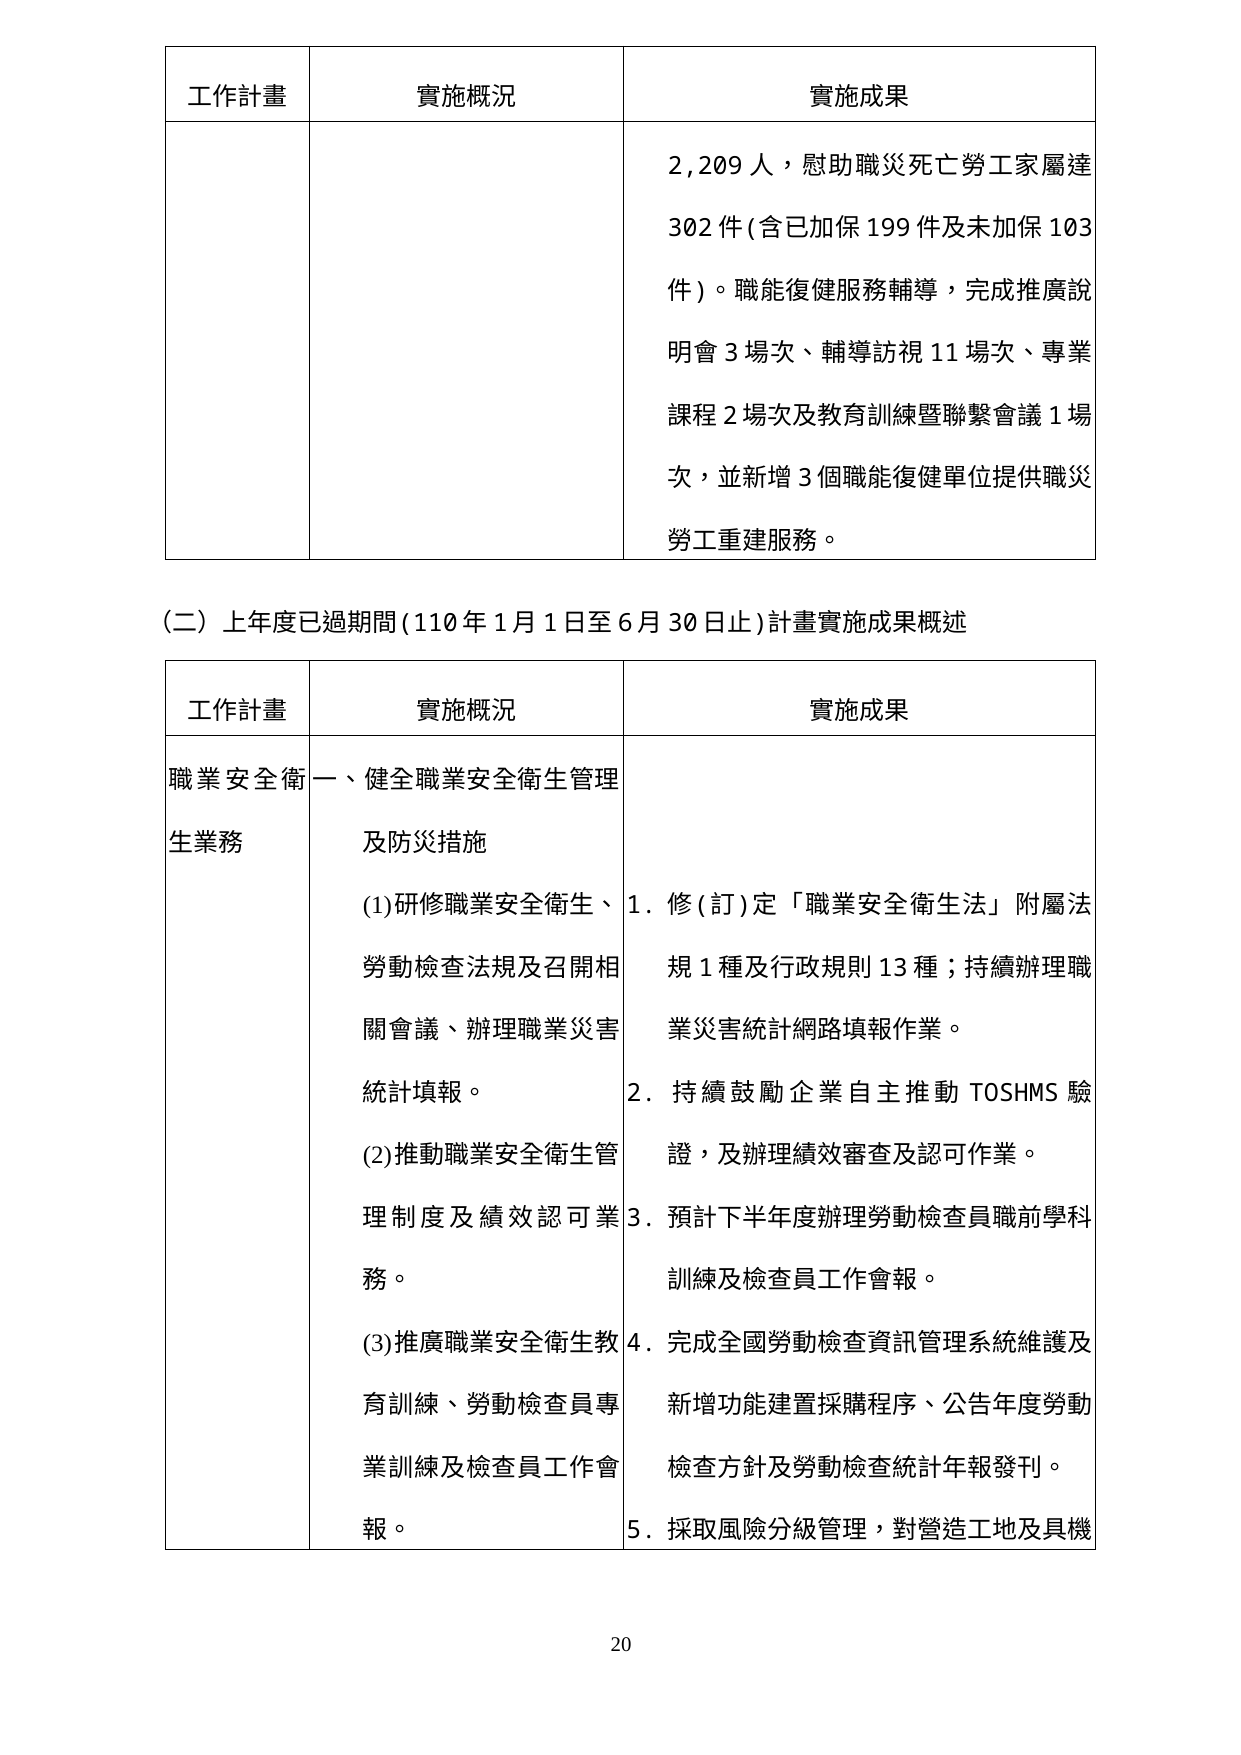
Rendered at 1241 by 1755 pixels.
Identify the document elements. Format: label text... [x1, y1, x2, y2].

table_cell [166, 122, 309, 559]
table_cell 一、健全職業安全衛生管理及防災措施 研修職業安全衛生、勞動檢查法規及召開相關會議、辦理職業災害統計填報。 推動職業安全衛生管理制度及績效認可業務。 推廣職業安全衛生教育訓練、勞動檢查員專業訓練及檢查員工作會報。 維運勞動檢查資訊系統、編訂勞動檢查方針及年報。 辦理石化業、營造業、機械夾捲、墜落、感電等高風險企業防災措施、歲末春安防災。 辦理公共工程防災訓練、輔導及優良人員選拔表揚。 與民間相關團體合作推廣安全衛生防災活動等。 辦理零工經濟工作者職場安全規範及措施。 [310, 736, 623, 1549]
table_header 實施成果 [624, 47, 1095, 121]
table_cell [310, 122, 623, 559]
table_header 實施概況 [310, 47, 623, 121]
table_cell 2,209人，慰助職災死亡勞工家屬達302件(含已加保199件及未加保103件)。職能復健服務輔導，完成推廣說明會3場次、輔導訪視11場次、專業課程2場次及教育訓練暨聯繫會議1場次，並新增3個職能復健單位提供職災勞工重建服務。 [624, 122, 1095, 559]
table_cell 職業安全衛生業務 [166, 736, 309, 1549]
table_header 工作計畫 [166, 47, 309, 121]
text （二）上年度已過期間(110年1月1日至6月30日止)計畫實施成果概述 [148, 579, 1093, 641]
table_cell 修(訂)定「職業安全衛生法」附屬法規1種及行政規則13種；持續辦理職業災害統計網路填報作業。 持續鼓勵企業自主推動TOSHMS驗證，及辦理績效審查及認可作業。 預計下半年度辦理勞動檢查員職前學科訓練及檢查員工作會報。 完成全國勞動檢查資訊管理系統維護及新增功能建置採購程序、公告年度勞動檢查方針及勞動檢查統計年報發刊。 採取風險分級管理，對營造工地及具機械夾捲、墜落、感電等危害之高風險廠場，優先實施職業失能災害預防專案檢查，落實法令規定，統計110年至6月底實施該專案檢查共1萬7,067場次。 針對石化及使用化學品工廠等高風險事業單位，辦理製程安全臨廠輔導、集體輔導及專業輔導共12家次，並規劃辦理事業單位製程安全宣導及教育訓練，協助事業單位落實製程安全管理，消弭火災爆炸危害因子。 辦理營造業職業安全相關防災研討會及教育訓練5場次，並對高危害製程及作業規劃辦理機械、火災爆炸、高壓氣體等防災宣導活動。 執行春安期間加強勞動檢查實施計畫，對8,865家事業單位實施檢查，處以罰鍰945廠(場)次、停工274廠(場)次，並辦理春安教育訓練及宣導76場次。 110年辦理優良工程安全衛生自主管理聯合稽查及提升營造安全自主管理實務訓練，共計55場次。 110年優良工程參選工程計59件，分別公共工程53件及民間工程6件，人員計5位。 推動職業安全衛生促進會辦理研討會、參訪、觀摩或演練共10場次。 [624, 736, 1095, 1549]
table_header 工作計畫 [166, 661, 309, 735]
table_header 實施成果 [624, 661, 1095, 735]
table_header 實施概況 [310, 661, 623, 735]
